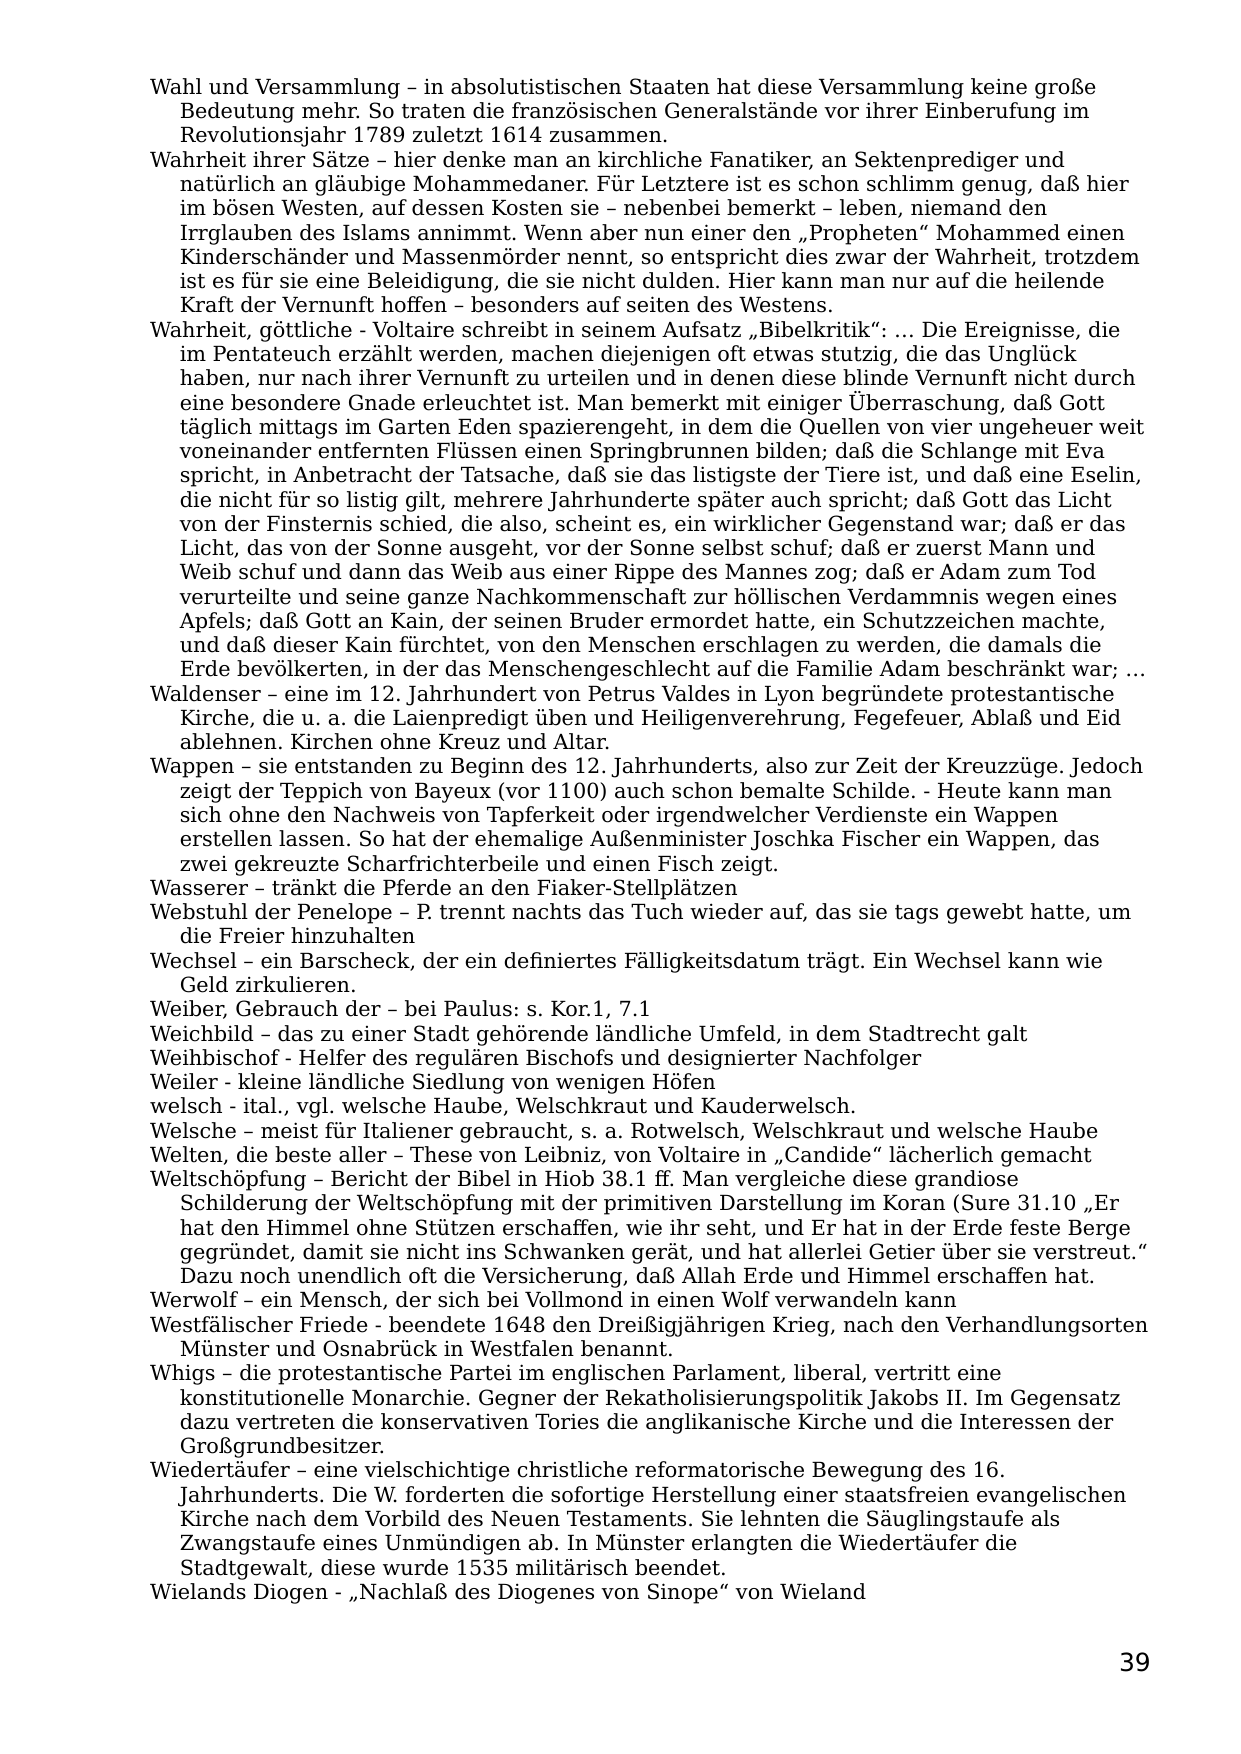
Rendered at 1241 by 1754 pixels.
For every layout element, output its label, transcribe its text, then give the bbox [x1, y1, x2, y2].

text Westfälischer Friede - beendete 1648 den Dreißigjährigen Krieg, nach den Verhandlungsorten Münster und Osnabrück in Westfalen benannt. [150, 1313, 1151, 1361]
text Waldenser – eine im 12. Jahrhundert von Petrus Valdes in Lyon begründete protestantische Kirche, die u. a. die Laienpredigt üben und Heiligenverehrung, Fegefeuer, Ablaß und Eid ablehnen. Kirchen ohne Kreuz und Altar. [150, 682, 1151, 754]
text Weltschöpfung – Bericht der Bibel in Hiob 38.1 ff. Man vergleiche diese grandiose Schilderung der Weltschöpfung mit der primitiven Darstellung im Koran (Sure 31.10 „Er hat den Himmel ohne Stützen erschaffen, wie ihr seht, und Er hat in der Erde feste Berge gegründet, damit sie nicht ins Schwanken gerät, und hat allerlei Getier über sie verstreut.“ Dazu noch unendlich oft die Versicherung, daß Allah Erde und Himmel erschaffen hat. [150, 1167, 1151, 1288]
text Wielands Diogen - „Nachlaß des Diogenes von Sinope“ von Wieland [150, 1580, 1151, 1604]
text Weihbischof - Helfer des regulären Bischofs und designierter Nachfolger [150, 1046, 1151, 1070]
text Werwolf – ein Mensch, der sich bei Vollmond in einen Wolf verwandeln kann [150, 1288, 1151, 1313]
text welsch - ital., vgl. welsche Haube, Welschkraut und Kauderwelsch. [150, 1094, 1151, 1119]
text Whigs – die protestantische Partei im englischen Parlament, liberal, vertritt eine konstitutionelle Monarchie. Gegner der Rekatholisierungspolitik Jakobs II. Im Gegensatz dazu vertreten die konservativen Tories die anglikanische Kirche und die Interessen der Großgrundbesitzer. [150, 1361, 1151, 1458]
text Wasserer – tränkt die Pferde an den Fiaker-Stellplätzen [150, 876, 1151, 900]
text Welsche – meist für Italiener gebraucht, s. a. Rotwelsch, Welschkraut und welsche Haube [150, 1119, 1151, 1143]
text Welten, die beste aller – These von Leibniz, von Voltaire in „Candide“ lächerlich gemacht [150, 1143, 1151, 1167]
text Wahrheit ihrer Sätze – hier denke man an kirchliche Fanatiker, an Sektenprediger und natürlich an gläubige Mohammedaner. Für Letztere ist es schon schlimm genug, daß hier im bösen Westen, auf dessen Kosten sie – nebenbei bemerkt – leben, niemand den Irrglauben des Islams annimmt. Wenn aber nun einer den „Propheten“ Mohammed einen Kinderschänder und Massenmörder nennt, so entspricht dies zwar der Wahrheit, trotzdem ist es für sie eine Beleidigung, die sie nicht dulden. Hier kann man nur auf die heilende Kraft der Vernunft hoffen – besonders auf seiten des Westens. [150, 148, 1151, 318]
text Wahrheit, göttliche - Voltaire schreibt in seinem Aufsatz „Bibelkritik“: … Die Ereignisse, die im Pentateuch erzählt werden, machen diejenigen oft etwas stutzig, die das Unglück haben, nur nach ihrer Vernunft zu urteilen und in denen diese blinde Vernunft nicht durch eine besondere Gnade erleuchtet ist. Man bemerkt mit einiger Überraschung, daß Gott täglich mittags im Garten Eden spazierengeht, in dem die Quellen von vier ungeheuer weit voneinander entfernten Flüssen einen Springbrunnen bilden; daß die Schlange mit Eva spricht, in Anbetracht der Tatsache, daß sie das listigste der Tiere ist, und daß eine Eselin, die nicht für so listig gilt, mehrere Jahrhunderte später auch spricht; daß Gott das Licht von der Finsternis schied, die also, scheint es, ein wirklicher Gegenstand war; daß er das Licht, das von der Sonne ausgeht, vor der Sonne selbst schuf; daß er zuerst Mann und Weib schuf und dann das Weib aus einer Rippe des Mannes zog; daß er Adam zum Tod verurteilte und seine ganze Nachkommenschaft zur höllischen Verdammnis wegen eines Apfels; daß Gott an Kain, der seinen Bruder ermordet hatte, ein Schutzzeichen machte, und daß dieser Kain fürchtet, von den Menschen erschlagen zu werden, die damals die Erde bevölkerten, in der das Menschengeschlecht auf die Familie Adam beschränkt war; … [150, 318, 1151, 682]
text Weiler - kleine ländliche Siedlung von wenigen Höfen [150, 1070, 1151, 1094]
text Weichbild – das zu einer Stadt gehörende ländliche Umfeld, in dem Stadtrecht galt [150, 1022, 1151, 1046]
text Wechsel – ein Barscheck, der ein definiertes Fälligkeitsdatum trägt. Ein Wechsel kann wie Geld zirkulieren. [150, 949, 1151, 997]
text Wiedertäufer – eine vielschichtige christliche reformatorische Bewegung des 16. Jahrhunderts. Die W. forderten die sofortige Herstellung einer staatsfreien evangelischen Kirche nach dem Vorbild des Neuen Testaments. Sie lehnten die Säuglingstaufe als Zwangstaufe eines Unmündigen ab. In Münster erlangten die Wiedertäufer die Stadtgewalt, diese wurde 1535 militärisch beendet. [150, 1458, 1151, 1580]
text Weiber, Gebrauch der – bei Paulus: s. Kor.1, 7.1 [150, 997, 1151, 1022]
text Webstuhl der Penelope – P. trennt nachts das Tuch wieder auf, das sie tags gewebt hatte, um die Freier hinzuhalten [150, 900, 1151, 949]
text Wappen – sie entstanden zu Beginn des 12. Jahrhunderts, also zur Zeit der Kreuzzüge. Jedoch zeigt der Teppich von Bayeux (vor 1100) auch schon bemalte Schilde. - Heute kann man sich ohne den Nachweis von Tapferkeit oder irgendwelcher Verdienste ein Wappen erstellen lassen. So hat der ehemalige Außenminister Joschka Fischer ein Wappen, das zwei gekreuzte Scharfrichterbeile und einen Fisch zeigt. [150, 754, 1151, 876]
text Wahl und Versammlung – in absolutistischen Staaten hat diese Versammlung keine große Bedeutung mehr. So traten die französischen Generalstände vor ihrer Einberufung im Revolutionsjahr 1789 zuletzt 1614 zusammen. [150, 75, 1151, 148]
